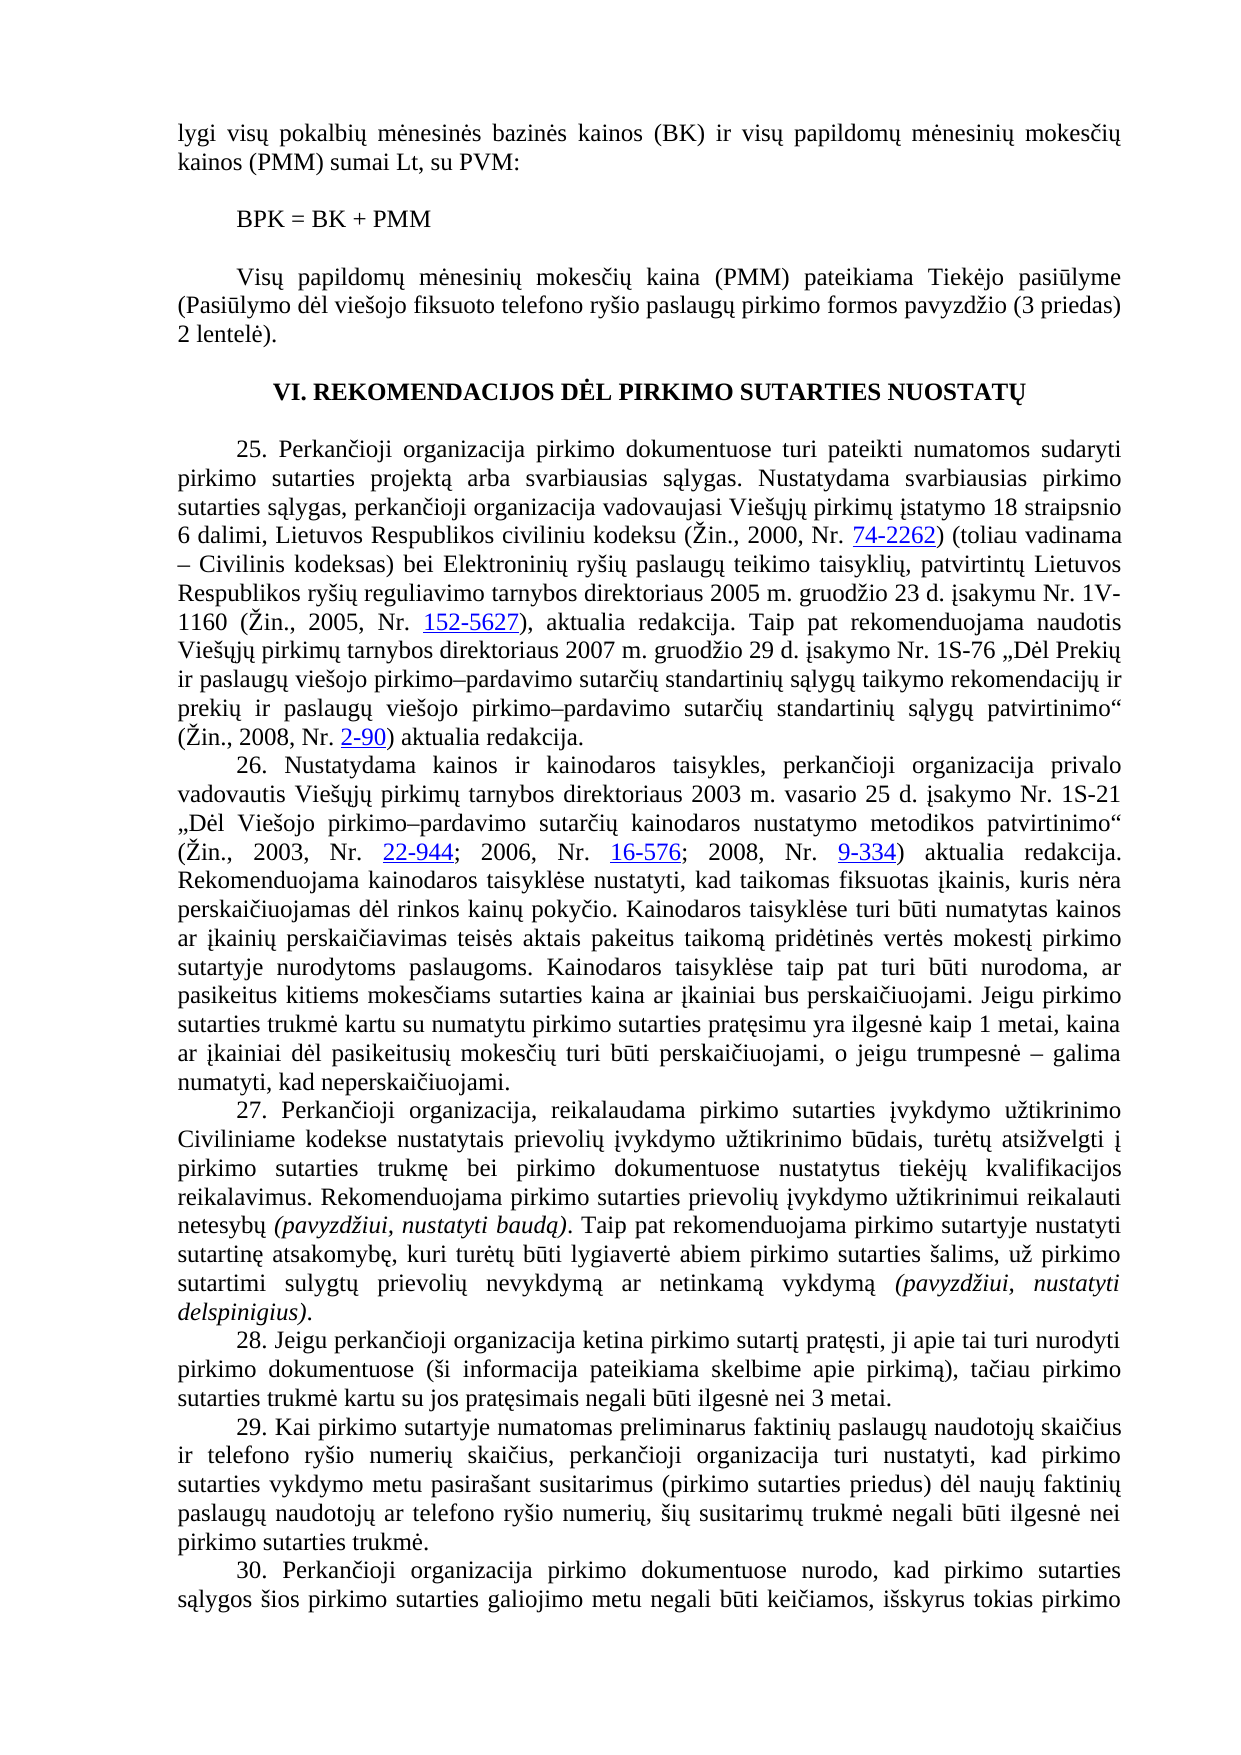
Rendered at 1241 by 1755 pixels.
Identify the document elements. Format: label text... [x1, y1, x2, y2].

text VI. REKOMENDACIJOS DĖL PIRKIMO SUTARTIES NUOSTATŲ [177, 377, 1122, 406]
text 27. Perkančioji organizacija, reikalaudama pirkimo sutarties įvykdymo užtikrinimo Civiliniame kodekse nustatytais prievolių įvykdymo užtikrinimo būdais, turėtų atsižvelgti į pirkimo sutarties trukmę bei pirkimo dokumentuose nustatytus tiekėjų kvalifikacijos reikalavimus. Rekomenduojama pirkimo sutarties prievolių įvykdymo užtikrinimui reikalauti netesybų (pavyzdžiui, nustatyti baudą). Taip pat rekomenduojama pirkimo sutartyje nustatyti sutartinę atsakomybę, kuri turėtų būti lygiavertė abiem pirkimo sutarties šalims, už pirkimo sutartimi sulygtų prievolių nevykdymą ar netinkamą vykdymą (pavyzdžiui, nustatyti delspinigius). [177, 1096, 1122, 1326]
text 25. Perkančioji organizacija pirkimo dokumentuose turi pateikti numatomos sudaryti pirkimo sutarties projektą arba svarbiausias sąlygas. Nustatydama svarbiausias pirkimo sutarties sąlygas, perkančioji organizacija vadovaujasi Viešųjų pirkimų įstatymo 18 straipsnio 6 dalimi, Lietuvos Respublikos civiliniu kodeksu (Žin., 2000, Nr. 74-2262) (toliau vadinama – Civilinis kodeksas) bei Elektroninių ryšių paslaugų teikimo taisyklių, patvirtintų Lietuvos Respublikos ryšių reguliavimo tarnybos direktoriaus 2005 m. gruodžio 23 d. įsakymu Nr. 1V-1160 (Žin., 2005, Nr. 152-5627), aktualia redakcija. Taip pat rekomenduojama naudotis Viešųjų pirkimų tarnybos direktoriaus 2007 m. gruodžio 29 d. įsakymo Nr. 1S-76 „Dėl Prekių ir paslaugų viešojo pirkimo–pardavimo sutarčių standartinių sąlygų taikymo rekomendacijų ir prekių ir paslaugų viešojo pirkimo–pardavimo sutarčių standartinių sąlygų patvirtinimo“ (Žin., 2008, Nr. 2-90) aktualia redakcija. [177, 434, 1122, 751]
text 28. Jeigu perkančioji organizacija ketina pirkimo sutartį pratęsti, ji apie tai turi nurodyti pirkimo dokumentuose (ši informacija pateikiama skelbime apie pirkimą), tačiau pirkimo sutarties trukmė kartu su jos pratęsimais negali būti ilgesnė nei 3 metai. [177, 1326, 1122, 1412]
text Visų papildomų mėnesinių mokesčių kaina (PMM) pateikiama Tiekėjo pasiūlyme (Pasiūlymo dėl viešojo fiksuoto telefono ryšio paslaugų pirkimo formos pavyzdžio (3 priedas) 2 lentelė). [177, 262, 1122, 348]
text lygi visų pokalbių mėnesinės bazinės kainos (BK) ir visų papildomų mėnesinių mokesčių kainos (PMM) sumai Lt, su PVM: [177, 118, 1122, 176]
text 29. Kai pirkimo sutartyje numatomas preliminarus faktinių paslaugų naudotojų skaičius ir telefono ryšio numerių skaičius, perkančioji organizacija turi nustatyti, kad pirkimo sutarties vykdymo metu pasirašant susitarimus (pirkimo sutarties priedus) dėl naujų faktinių paslaugų naudotojų ar telefono ryšio numerių, šių susitarimų trukmė negali būti ilgesnė nei pirkimo sutarties trukmė. [177, 1412, 1122, 1556]
text 30. Perkančioji organizacija pirkimo dokumentuose nurodo, kad pirkimo sutarties sąlygos šios pirkimo sutarties galiojimo metu negali būti keičiamos, išskyrus tokias pirkimo [177, 1556, 1122, 1613]
text BPK = BK + PMM [177, 204, 1122, 233]
text 26. Nustatydama kainos ir kainodaros taisykles, perkančioji organizacija privalo vadovautis Viešųjų pirkimų tarnybos direktoriaus 2003 m. vasario 25 d. įsakymo Nr. 1S-21 „Dėl Viešojo pirkimo–pardavimo sutarčių kainodaros nustatymo metodikos patvirtinimo“ (Žin., 2003, Nr. 22-944; 2006, Nr. 16-576; 2008, Nr. 9-334) aktualia redakcija. Rekomenduojama kainodaros taisyklėse nustatyti, kad taikomas fiksuotas įkainis, kuris nėra perskaičiuojamas dėl rinkos kainų pokyčio. Kainodaros taisyklėse turi būti numatytas kainos ar įkainių perskaičiavimas teisės aktais pakeitus taikomą pridėtinės vertės mokestį pirkimo sutartyje nurodytoms paslaugoms. Kainodaros taisyklėse taip pat turi būti nurodoma, ar pasikeitus kitiems mokesčiams sutarties kaina ar įkainiai bus perskaičiuojami. Jeigu pirkimo sutarties trukmė kartu su numatytu pirkimo sutarties pratęsimu yra ilgesnė kaip 1 metai, kaina ar įkainiai dėl pasikeitusių mokesčių turi būti perskaičiuojami, o jeigu trumpesnė – galima numatyti, kad neperskaičiuojami. [177, 751, 1122, 1096]
